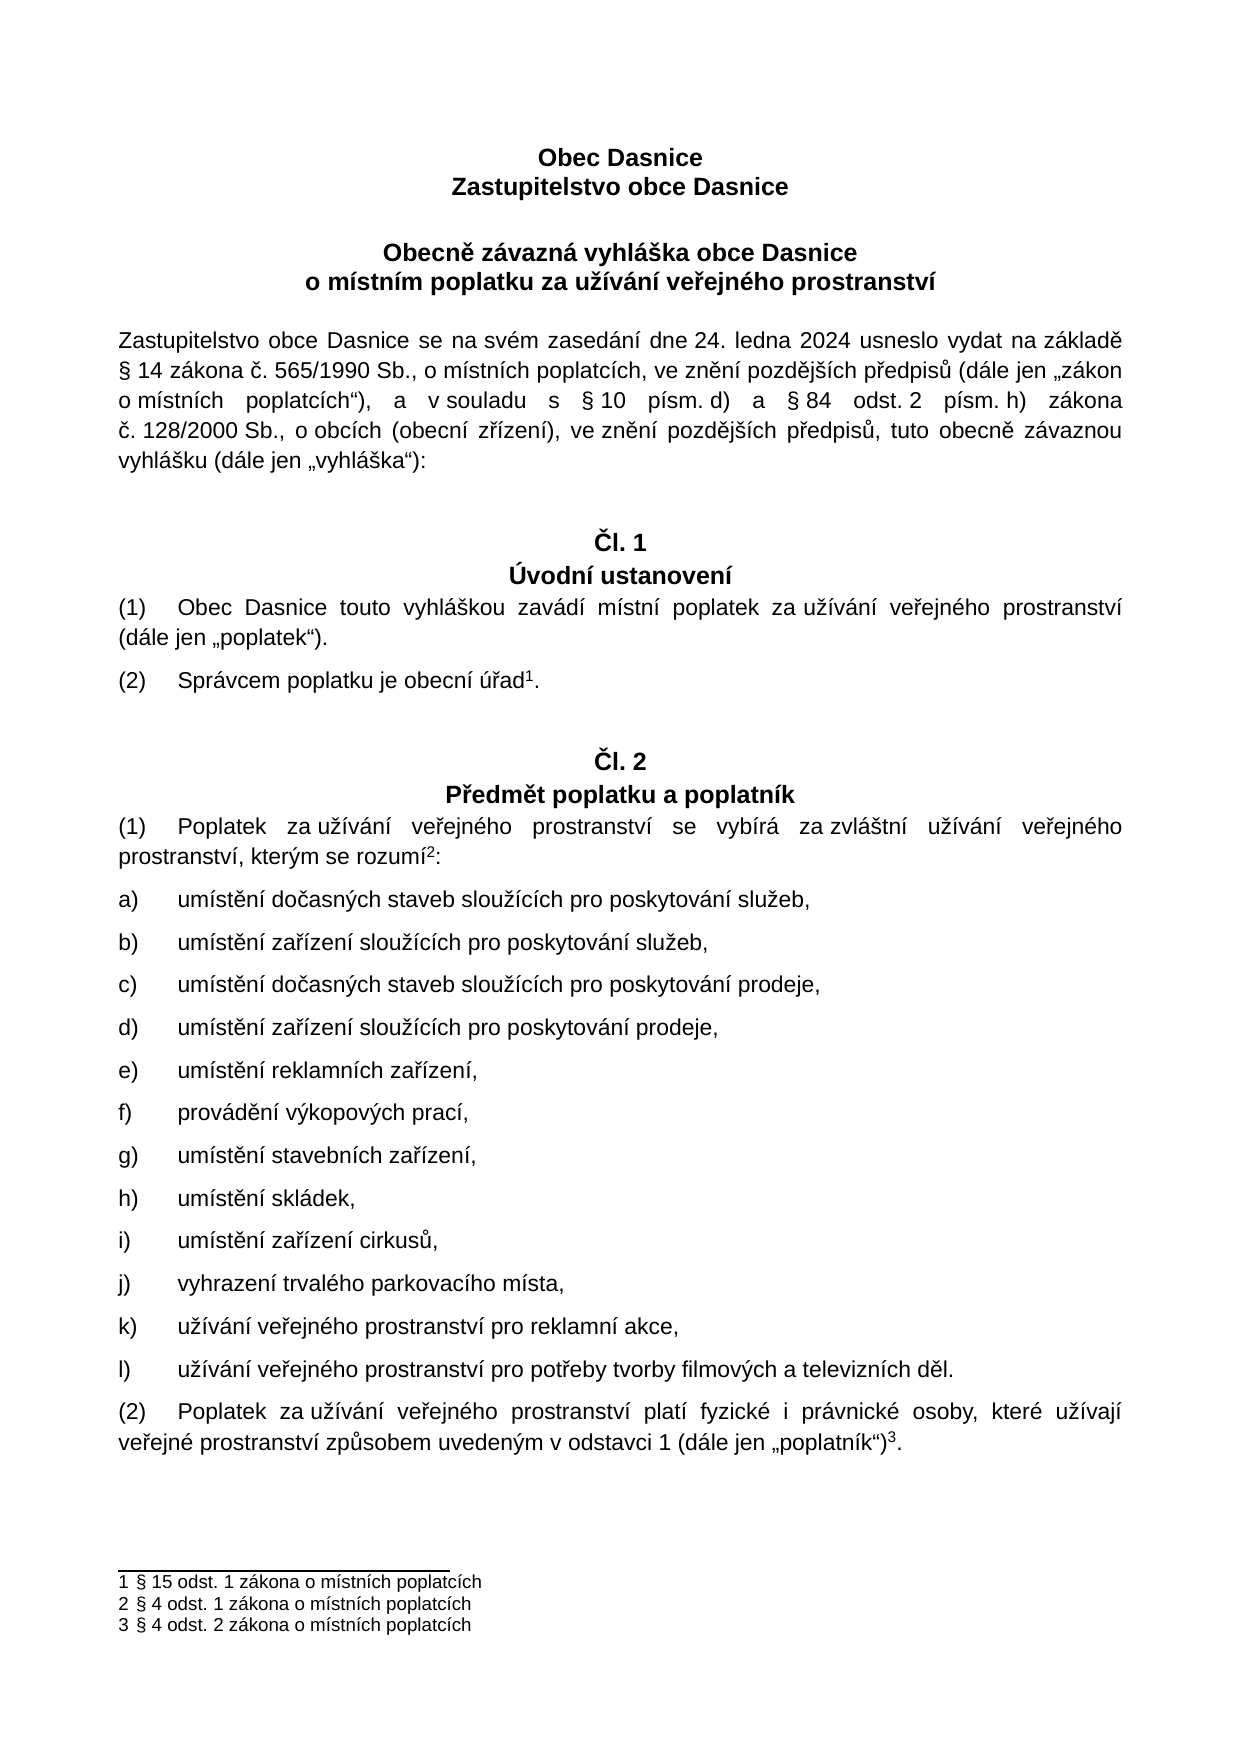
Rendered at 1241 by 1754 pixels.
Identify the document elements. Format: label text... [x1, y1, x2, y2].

list umístění reklamních zařízení, [118, 1057, 1122, 1083]
list Poplatek za užívání veřejného prostranství se vybírá za zvláštní užívání veřejného prostranství, kterým se rozumí: [118, 813, 1122, 869]
list užívání veřejného prostranství pro potřeby tvorby filmových a televizních děl. [118, 1356, 1122, 1382]
text Obec Dasnice Zastupitelstvo obce Dasnice [118, 143, 1122, 201]
list umístění dočasných staveb sloužících pro poskytování služeb, [118, 886, 1122, 912]
list umístění zařízení sloužících pro poskytování služeb, [118, 928, 1122, 955]
subtitle Čl. 1 Úvodní ustanovení [118, 528, 1122, 589]
list umístění skládek, [118, 1185, 1122, 1211]
list § 4 odst. 2 zákona o místních poplatcích [118, 1614, 1122, 1635]
text Zastupitelstvo obce Dasnice se na svém zasedání dne 24. ledna 2024 usneslo vydat na základě § 14 zákona č. 565/1990 Sb., o místních poplatcích, ve znění pozdějších předpisů (dále jen „zákon o místních poplatcích“), a v souladu s § 10 písm. d) a § 84 odst. 2 písm. h) zákona č. 128/2000 Sb., o obcích (obecní zřízení), ve znění pozdějších předpisů, tuto obecně závaznou vyhlášku (dále jen „vyhláška“): [118, 327, 1122, 474]
list provádění výkopových prací, [118, 1099, 1122, 1126]
list umístění dočasných staveb sloužících pro poskytování prodeje, [118, 971, 1122, 998]
list Poplatek za užívání veřejného prostranství platí fyzické i právnické osoby, které užívají veřejné prostranství způsobem uvedeným v odstavci 1 (dále jen „poplatník“). [118, 1398, 1122, 1455]
list § 15 odst. 1 zákona o místních poplatcích [118, 1571, 1122, 1592]
list Správcem poplatku je obecní úřad. [118, 667, 1122, 693]
list vyhrazení trvalého parkovacího místa, [118, 1270, 1122, 1297]
list § 4 odst. 1 zákona o místních poplatcích [118, 1592, 1122, 1614]
list umístění zařízení cirkusů, [118, 1227, 1122, 1254]
list umístění stavebních zařízení, [118, 1142, 1122, 1168]
list umístění zařízení sloužících pro poskytování prodeje, [118, 1014, 1122, 1040]
list Obec Dasnice touto vyhláškou zavádí místní poplatek za užívání veřejného prostranství (dále jen „poplatek“). [118, 594, 1122, 650]
subtitle Obecně závazná vyhláška obce Dasnice o místním poplatku za užívání veřejného prostranství [118, 238, 1122, 295]
subtitle Čl. 2 Předmět poplatku a poplatník [118, 747, 1122, 809]
list užívání veřejného prostranství pro reklamní akce, [118, 1313, 1122, 1339]
